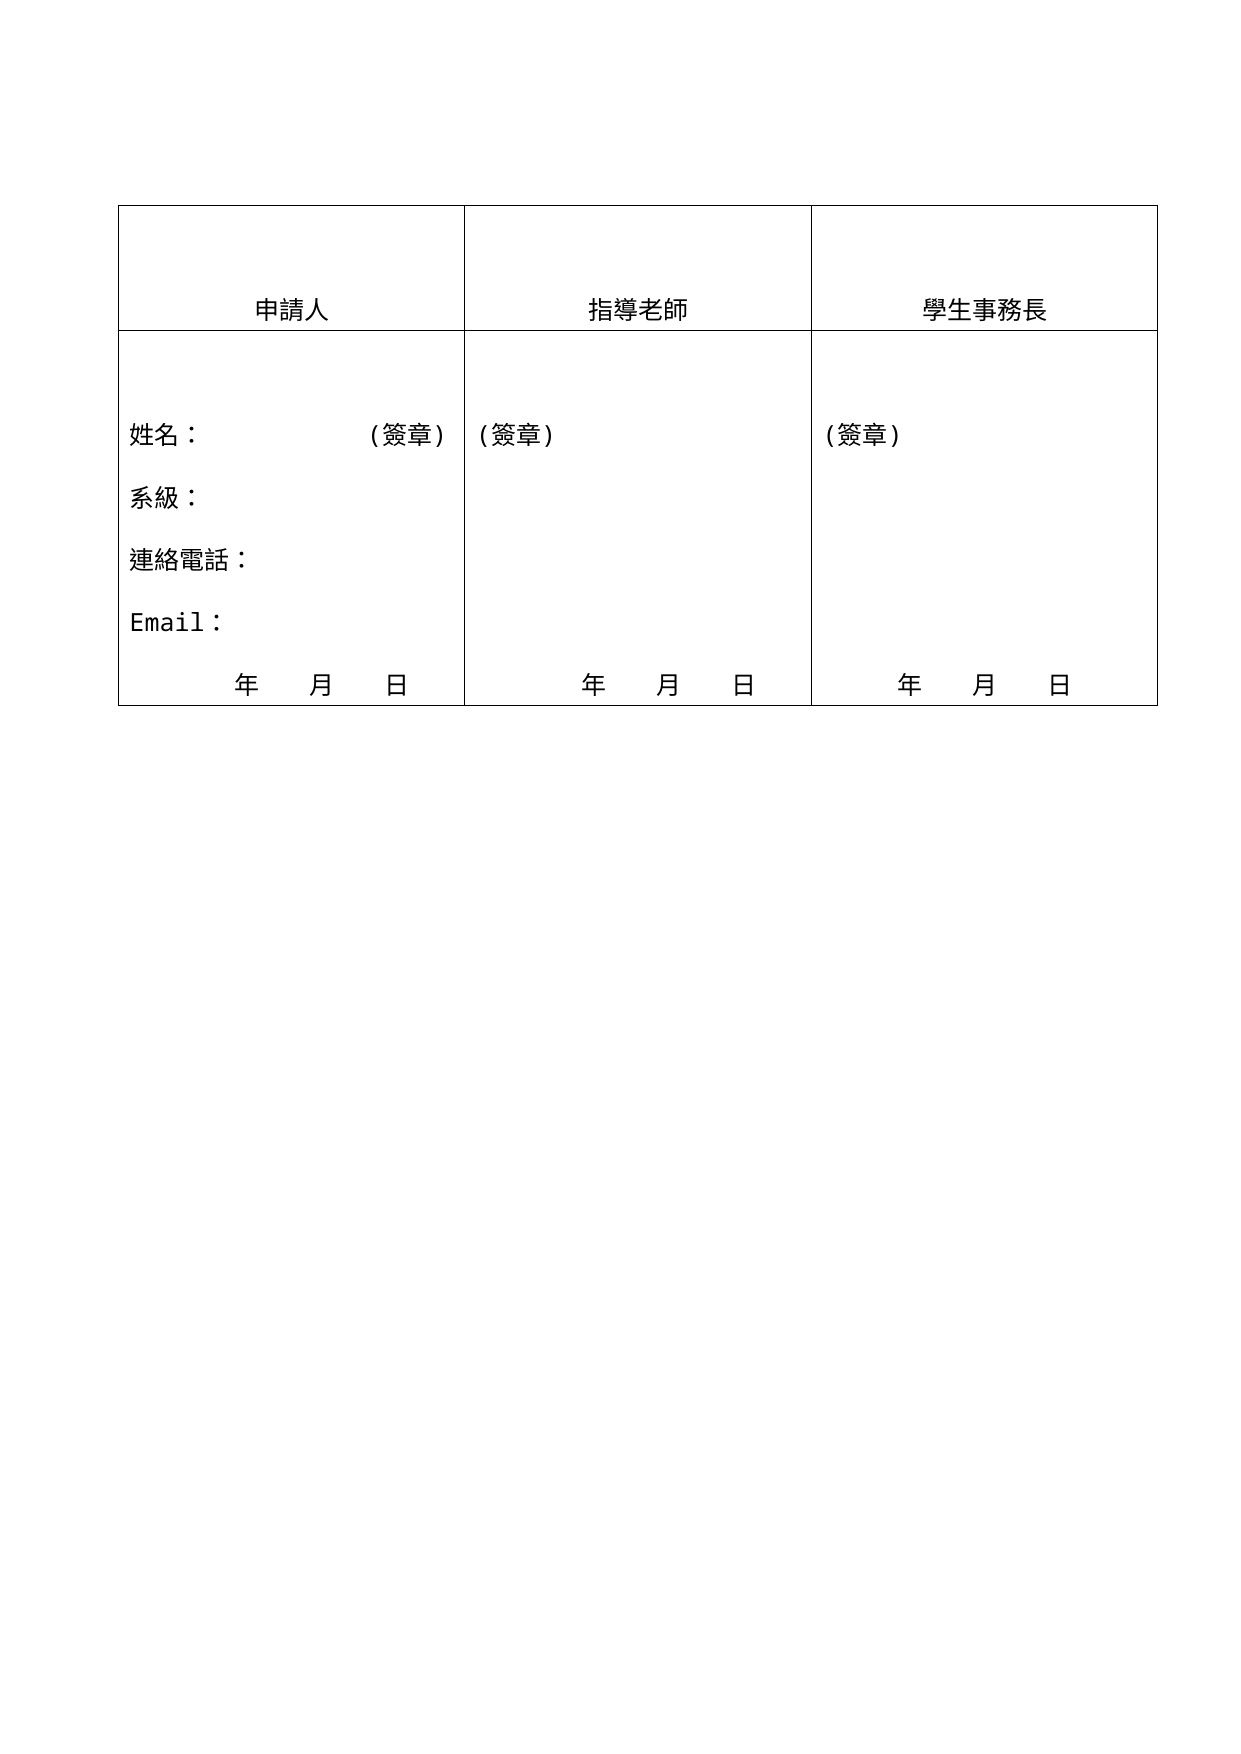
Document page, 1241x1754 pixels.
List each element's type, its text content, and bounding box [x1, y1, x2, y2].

table_header 學生事務長 [812, 206, 1157, 330]
table_cell (簽章) 年 月 日 [812, 331, 1157, 705]
table_cell (簽章) 年 月 日 [465, 331, 811, 705]
table_header 申請人 [119, 206, 464, 330]
table_cell 姓名： (簽章) 系級： 連絡電話： Email： 年 月 日 [119, 331, 464, 705]
table_header 指導老師 [465, 206, 811, 330]
